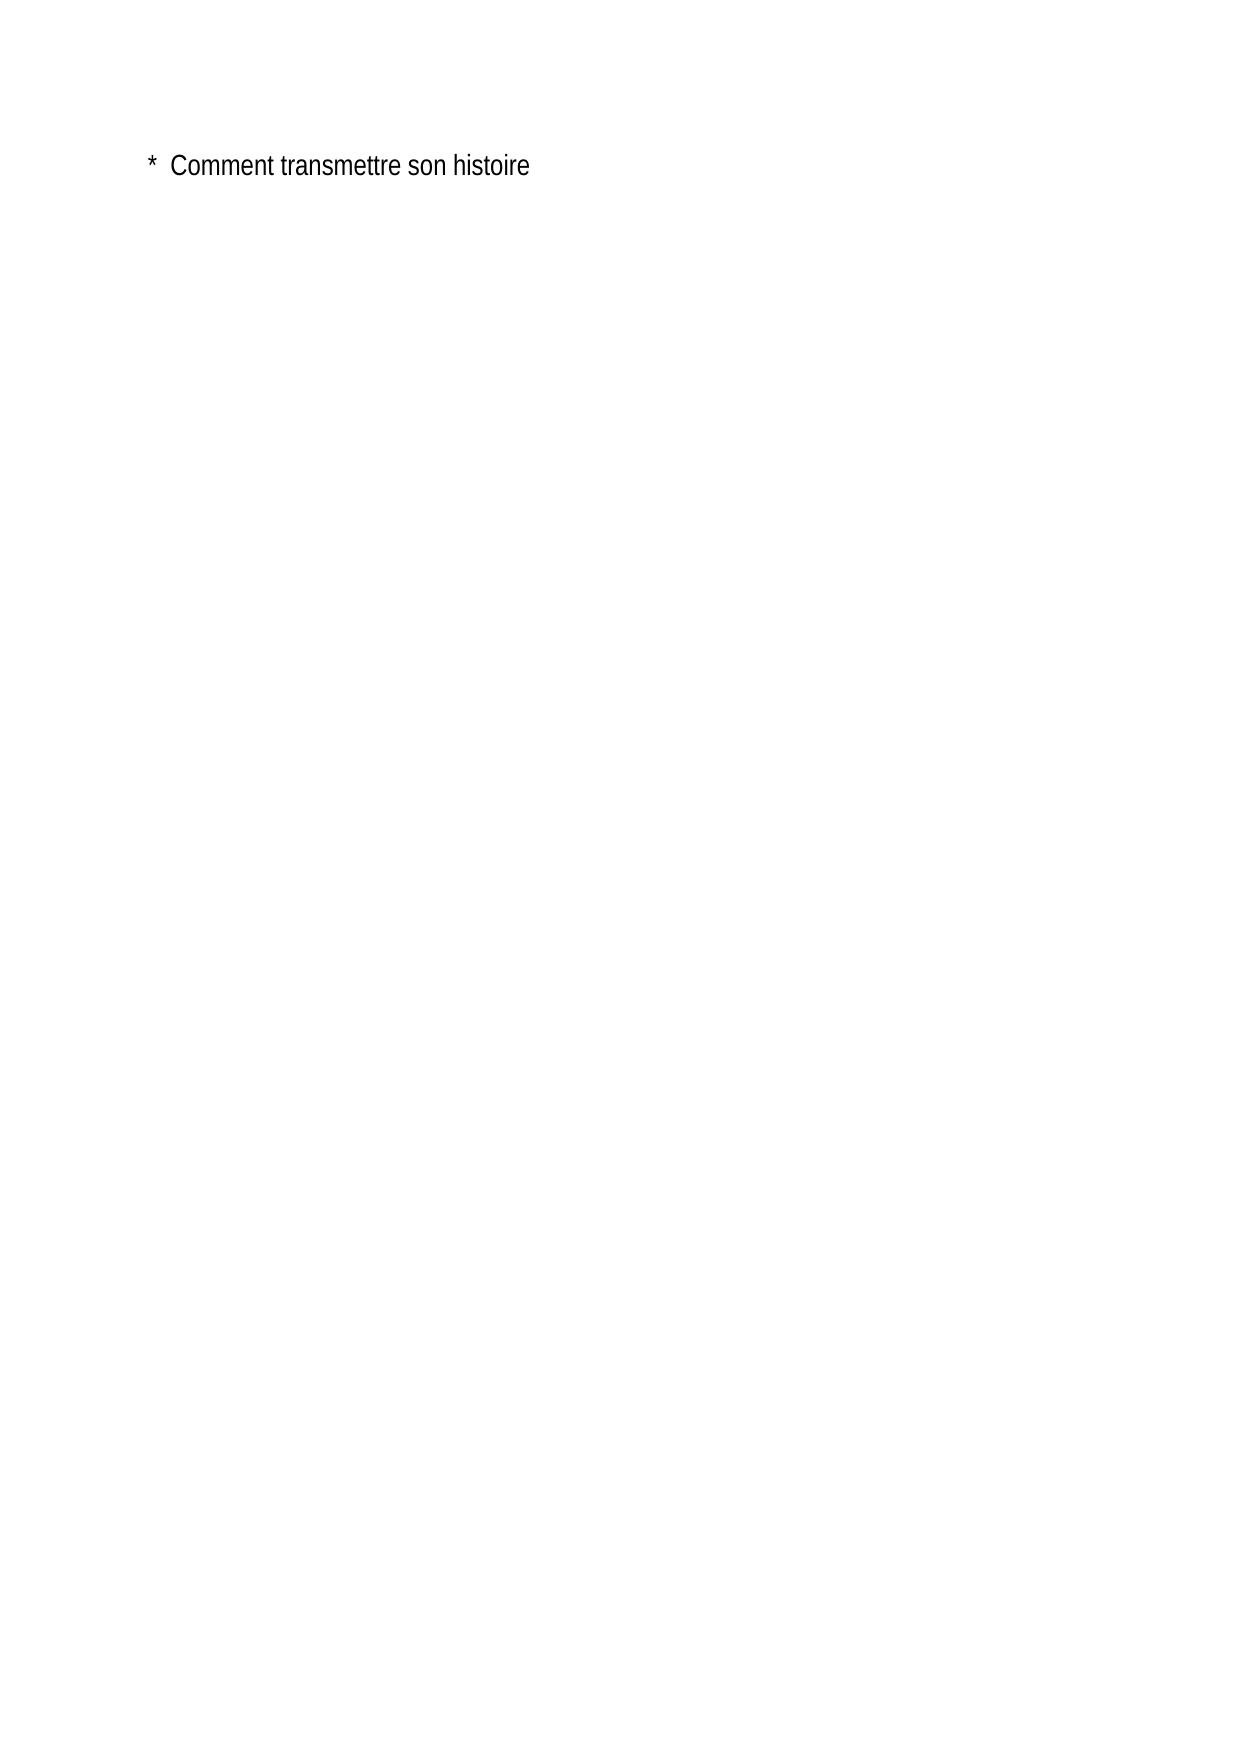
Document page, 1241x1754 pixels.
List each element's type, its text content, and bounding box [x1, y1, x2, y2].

text * Comment transmettre son histoire [148, 148, 1093, 181]
